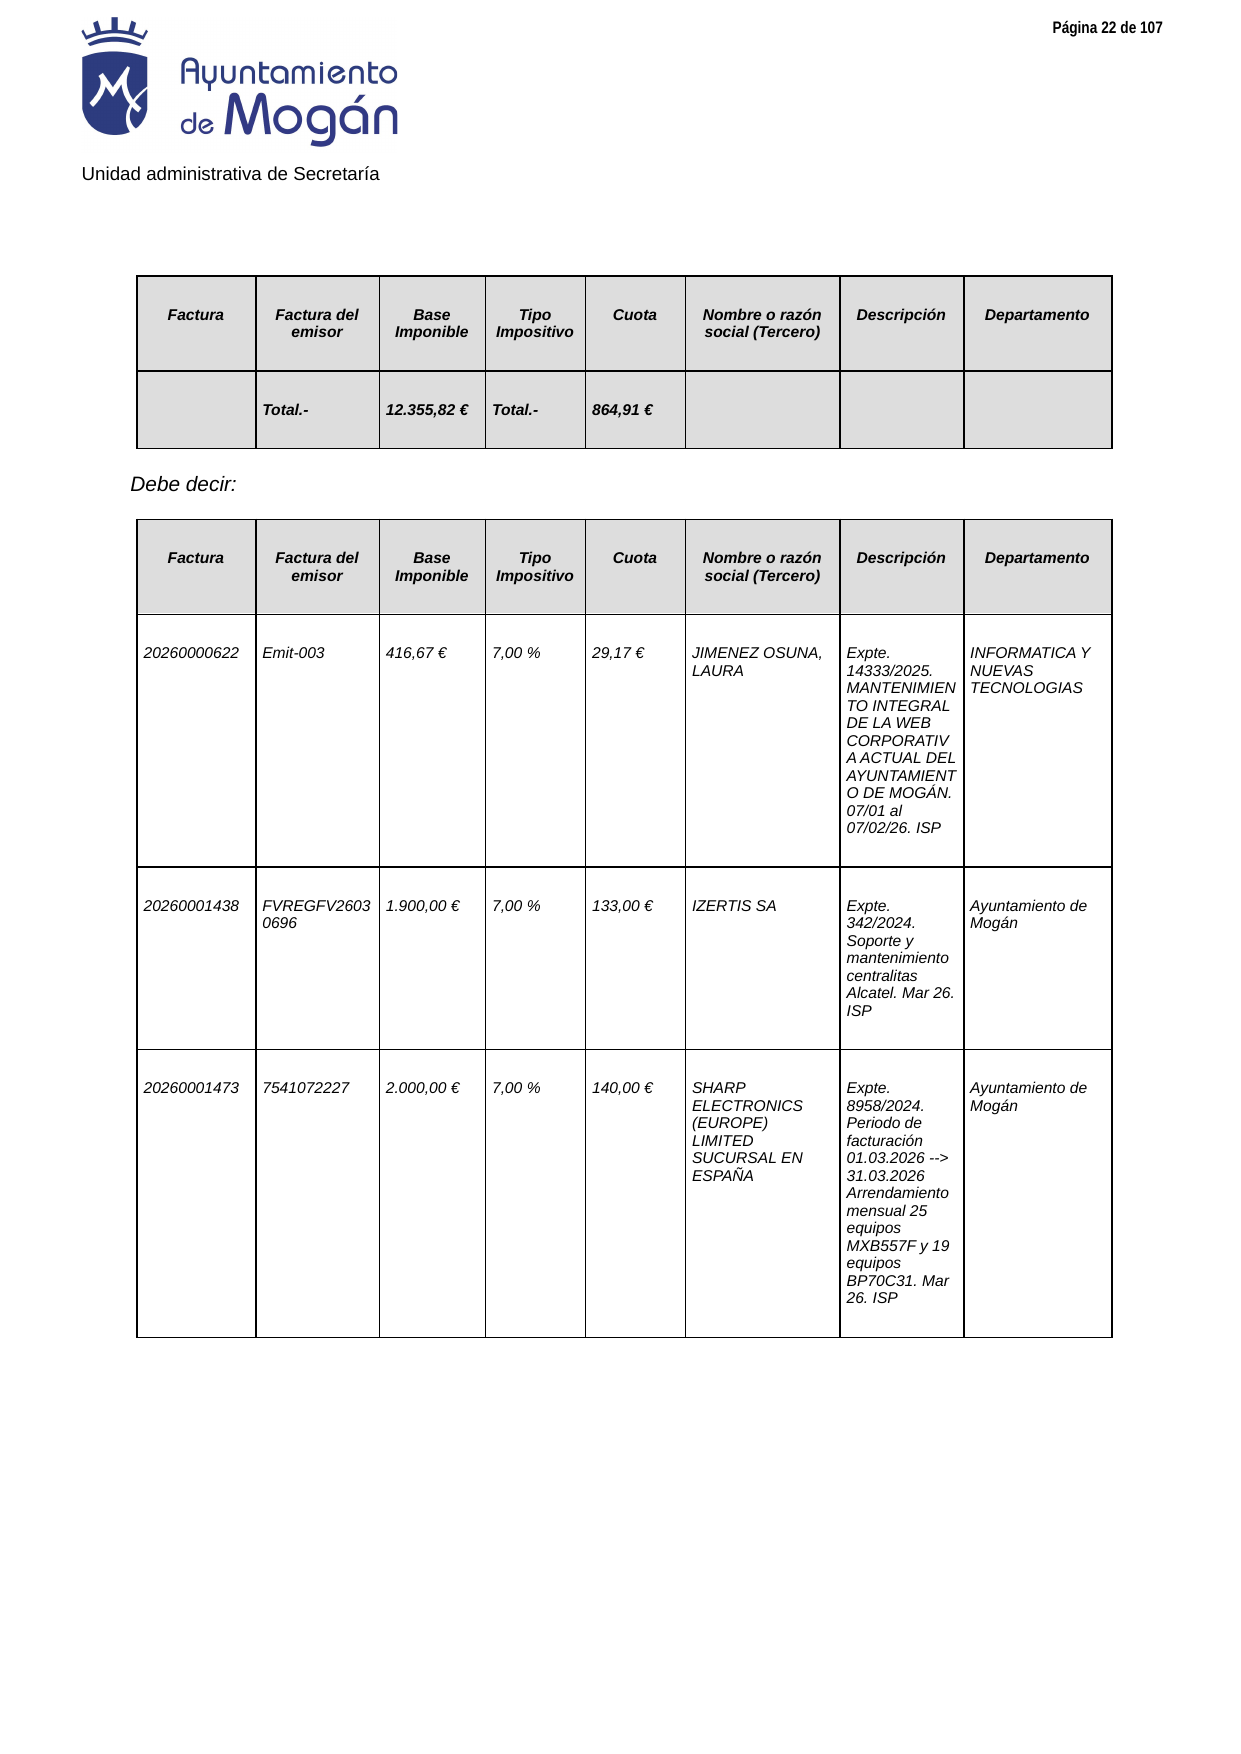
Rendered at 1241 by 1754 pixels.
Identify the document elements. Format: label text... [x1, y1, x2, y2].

table_cell [138, 372, 255, 448]
table_cell 140,00 € [586, 1050, 685, 1336]
table_header Nombre o razón social (Tercero) [686, 520, 839, 613]
table_cell Expte. 8958/2024. Periodo de facturación 01.03.2026 --> 31.03.2026 Arrendamiento mensual 25 equipos MXB557F y 19 equipos BP70C31. Mar 26. ISP [841, 1050, 963, 1336]
table_header Factura [138, 277, 255, 370]
text Debe decir: [130, 472, 1110, 496]
table_cell Expte. 342/2024. Soporte y mantenimiento centralitas Alcatel. Mar 26. ISP [841, 868, 963, 1049]
table_header Descripción [841, 520, 963, 613]
table_cell Total.- [257, 372, 379, 448]
table_cell 20260000622 [138, 615, 255, 866]
table_cell 7541072227 [257, 1050, 379, 1336]
table_header Factura [138, 520, 255, 613]
table_cell 12.355,82 € [380, 372, 485, 448]
table_cell 7,00 % [486, 615, 585, 866]
table_cell Expte. 14333/2025. MANTENIMIENTO INTEGRAL DE LA WEB CORPORATIVA ACTUAL DEL AYUNTAMIENTO DE MOGÁN. 07/01 al 07/02/26. ISP [841, 615, 963, 866]
table_cell [965, 372, 1111, 448]
table_cell IZERTIS SA [686, 868, 839, 1049]
table_header Tipo Impositivo [486, 520, 585, 613]
table_cell 20260001438 [138, 868, 255, 1049]
table_cell Total.- [486, 372, 585, 448]
table_header Descripción [841, 277, 963, 370]
table_cell SHARP ELECTRONICS (EUROPE) LIMITED SUCURSAL EN ESPAÑA [686, 1050, 839, 1336]
table_header Cuota [586, 277, 685, 370]
table_cell 7,00 % [486, 868, 585, 1049]
table_cell FVREGFV26030696 [257, 868, 379, 1049]
table_cell [841, 372, 963, 448]
table_header Base Imponible [380, 520, 485, 613]
table_cell 864,91 € [586, 372, 685, 448]
table_header Departamento [965, 520, 1111, 613]
picture [81, 17, 398, 153]
table_cell 7,00 % [486, 1050, 585, 1336]
table_cell 29,17 € [586, 615, 685, 866]
table_header Base Imponible [380, 277, 485, 370]
table_cell Ayuntamiento de Mogán [965, 1050, 1111, 1336]
table_header Departamento [965, 277, 1111, 370]
table_cell JIMENEZ OSUNA, LAURA [686, 615, 839, 866]
table_cell Emit-003 [257, 615, 379, 866]
table_cell 20260001473 [138, 1050, 255, 1336]
table_cell 1.900,00 € [380, 868, 485, 1049]
table_header Factura del emisor [257, 277, 379, 370]
table_header Factura del emisor [257, 520, 379, 613]
table_cell Ayuntamiento de Mogán [965, 868, 1111, 1049]
table_header Tipo Impositivo [486, 277, 585, 370]
table_cell 133,00 € [586, 868, 685, 1049]
table_header Cuota [586, 520, 685, 613]
table_cell INFORMATICA Y NUEVAS TECNOLOGIAS [965, 615, 1111, 866]
table_cell [686, 372, 839, 448]
table_header Nombre o razón social (Tercero) [686, 277, 839, 370]
table_cell 2.000,00 € [380, 1050, 485, 1336]
table_cell 416,67 € [380, 615, 485, 866]
